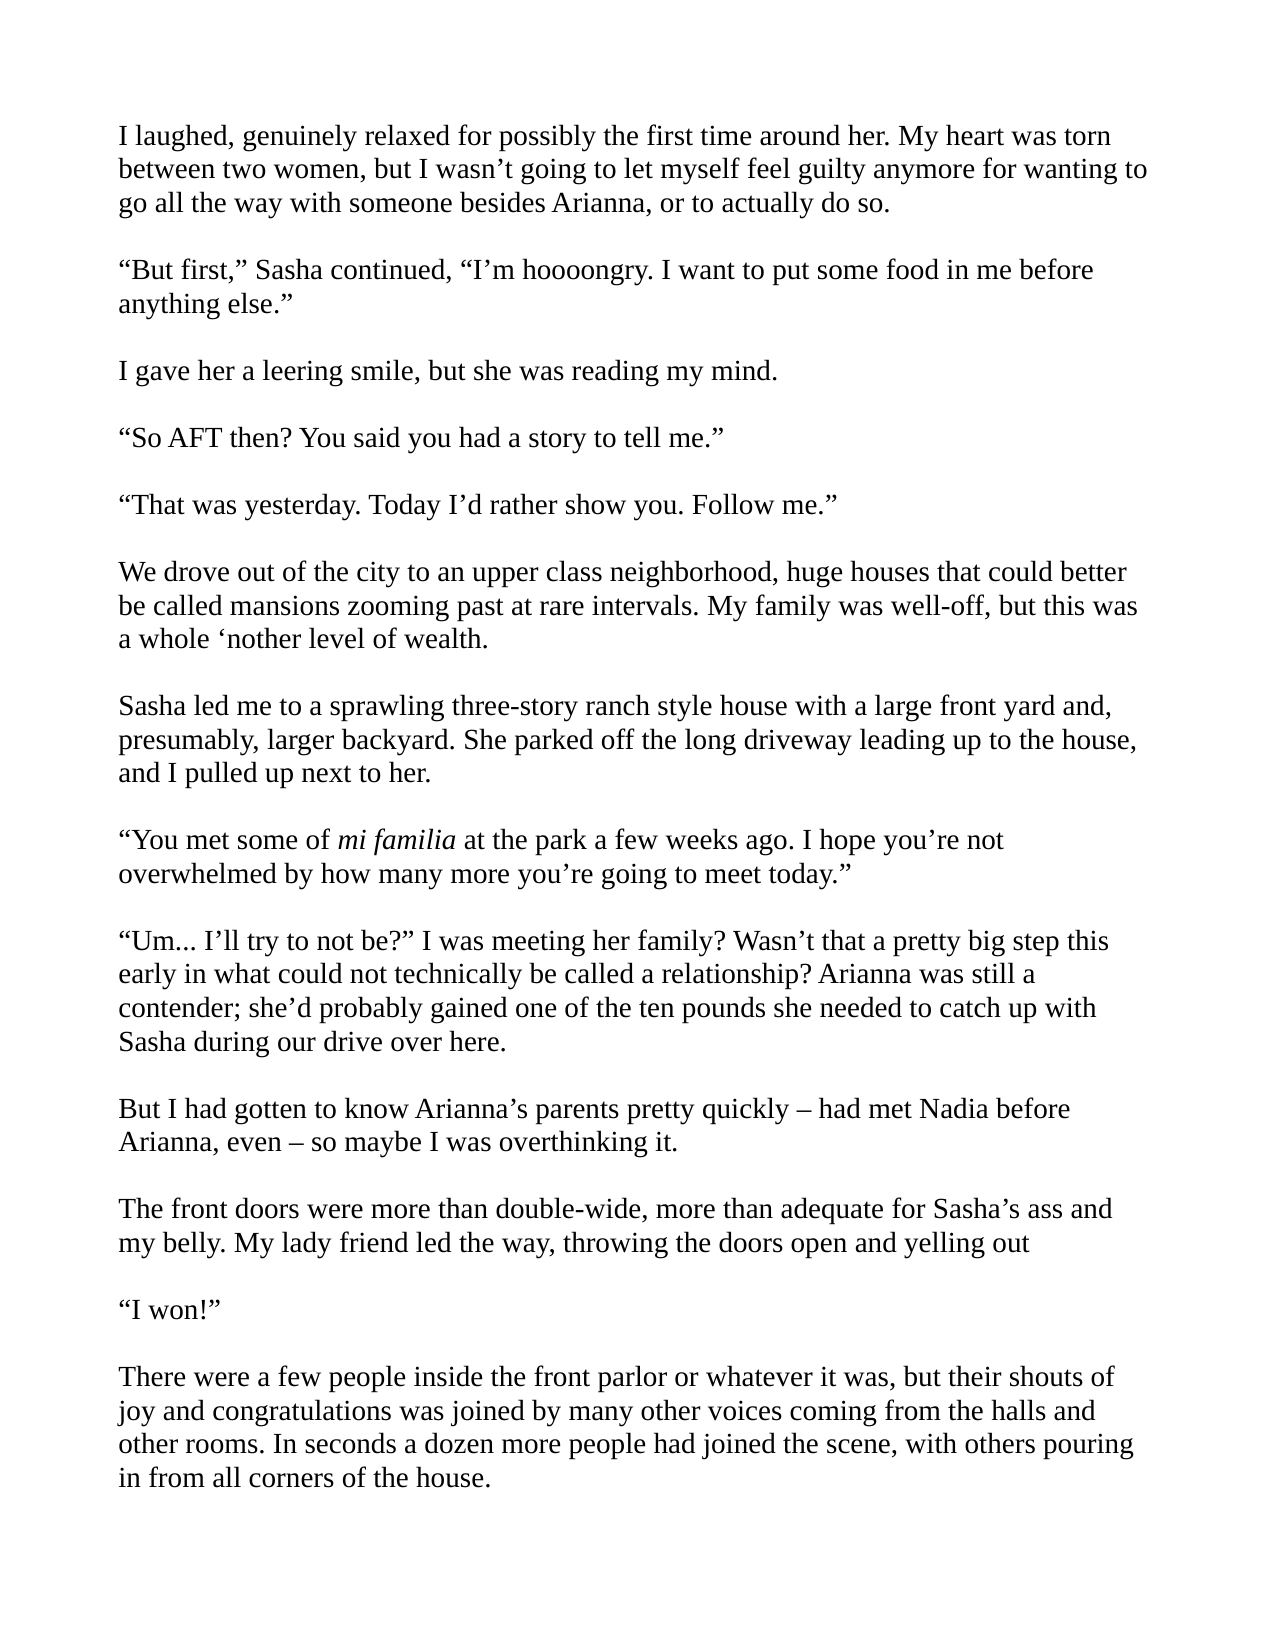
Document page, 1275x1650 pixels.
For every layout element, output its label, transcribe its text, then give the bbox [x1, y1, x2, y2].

text Sasha led me to a sprawling three-story ranch style house with a large front yard and, presumably, larger backyard. She parked off the long driveway leading up to the house, and I pulled up next to her. [118, 688, 1157, 789]
text “You met some of mi familia at the park a few weeks ago. I hope you’re not overwhelmed by how many more you’re going to meet today.” [118, 822, 1157, 889]
text But I had gotten to know Arianna’s parents pretty quickly – had met Nadia before Arianna, even – so maybe I was overthinking it. [118, 1091, 1157, 1158]
text We drove out of the city to an upper class neighborhood, huge houses that could better be called mansions zooming past at rare intervals. My family was well-off, but this was a whole ‘nother level of wealth. [118, 554, 1157, 655]
text There were a few people inside the front parlor or whatever it was, but their shouts of joy and congratulations was joined by many other voices coming from the halls and other rooms. In seconds a dozen more people had joined the scene, with others pouring in from all corners of the house. [118, 1359, 1157, 1493]
text “So AFT then? You said you had a story to tell me.” [118, 420, 1157, 453]
text I laughed, genuinely relaxed for possibly the first time around her. My heart was torn between two women, but I wasn’t going to let myself feel guilty anymore for wanting to go all the way with someone besides Arianna, or to actually do so. [118, 118, 1157, 219]
text The front doors were more than double-wide, more than adequate for Sasha’s ass and my belly. My lady friend led the way, throwing the doors open and yelling out [118, 1191, 1157, 1258]
text “But first,” Sasha continued, “I’m hoooongry. I want to put some food in me before anything else.” [118, 219, 1157, 319]
text “Um... I’ll try to not be?” I was meeting her family? Wasn’t that a pretty big step this early in what could not technically be called a relationship? Arianna was still a contender; she’d probably gained one of the ten pounds she needed to catch up with Sasha during our drive over here. [118, 923, 1157, 1057]
text I gave her a leering smile, but she was reading my mind. [118, 353, 1157, 386]
text “I won!” [118, 1292, 1157, 1326]
text “That was yesterday. Today I’d rather show you. Follow me.” [118, 487, 1157, 521]
